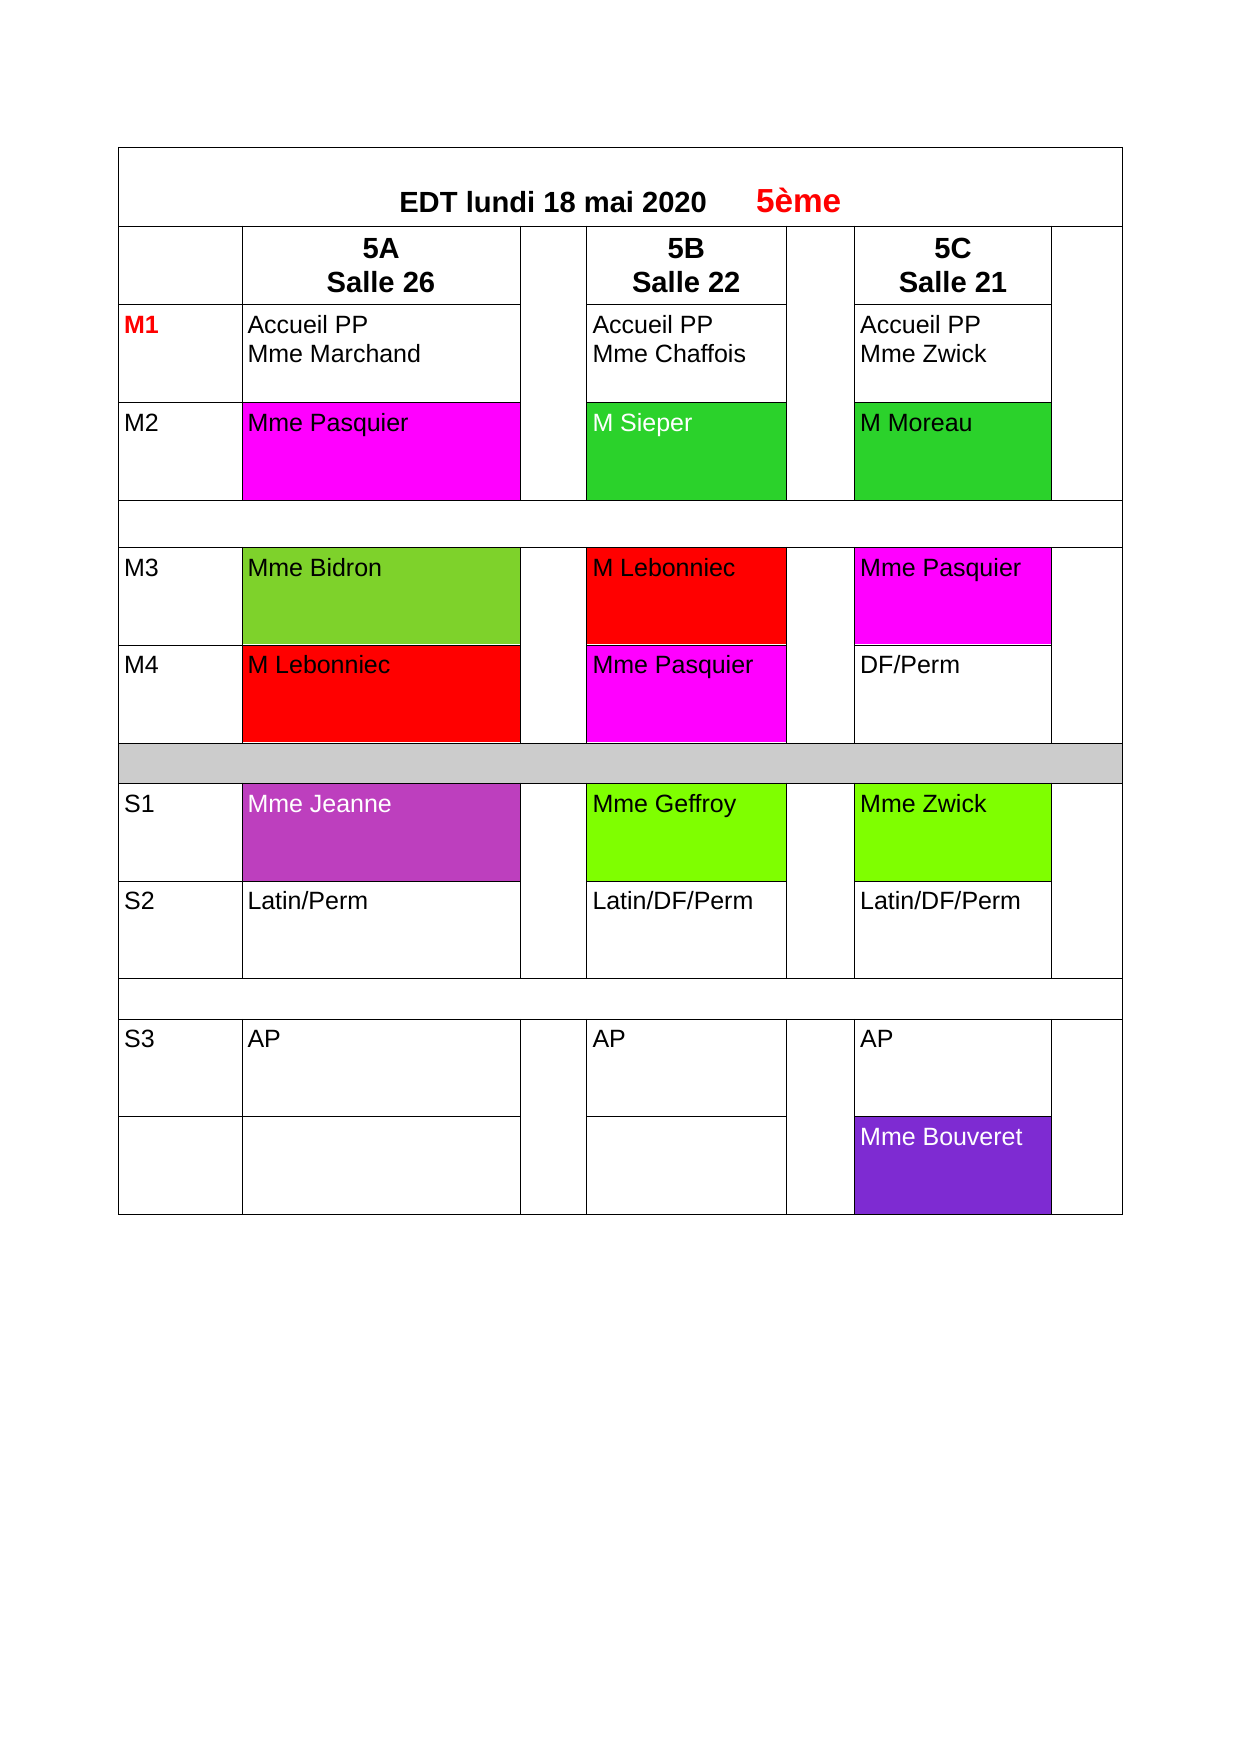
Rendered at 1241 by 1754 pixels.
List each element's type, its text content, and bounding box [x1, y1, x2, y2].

table_cell [521, 1020, 586, 1214]
table_cell Mme Bidron [243, 548, 520, 644]
table_cell [1052, 227, 1122, 500]
table_cell [521, 784, 586, 978]
table_cell [119, 1117, 242, 1214]
table_cell M Lebonniec [587, 548, 786, 644]
table_cell Mme Pasquier [855, 548, 1051, 644]
table_cell [119, 744, 1122, 783]
table_cell M Moreau [855, 403, 1051, 500]
table_header EDT lundi 18 mai 2020 5ème [119, 148, 1122, 226]
table_cell Mme Geffroy [587, 784, 786, 881]
table_cell M Sieper [587, 403, 786, 500]
table_cell [1052, 1020, 1122, 1214]
table_cell [521, 227, 586, 500]
table_cell 5A Salle 26 [243, 227, 520, 304]
table_cell [1052, 784, 1122, 978]
table_cell AP [855, 1020, 1051, 1116]
table_cell [587, 1117, 786, 1214]
table_cell 5C Salle 21 [855, 227, 1051, 304]
table_cell M2 [119, 403, 242, 500]
table_cell Latin/Perm [243, 882, 520, 978]
table_cell Latin/DF/Perm [855, 882, 1051, 978]
table_cell [787, 227, 854, 500]
table_cell M3 [119, 548, 242, 644]
table_cell Accueil PP Mme Chaffois [587, 305, 786, 402]
table_cell AP [587, 1020, 786, 1116]
table_cell M Lebonniec [243, 646, 520, 742]
table_cell M4 [119, 646, 242, 742]
table_cell [521, 548, 586, 742]
table_cell 5B Salle 22 [587, 227, 786, 304]
table_cell Mme Zwick [855, 784, 1051, 881]
table_cell [787, 548, 854, 742]
table_cell [787, 1020, 854, 1214]
table_cell [243, 1117, 520, 1214]
table_cell AP [243, 1020, 520, 1116]
table_cell [787, 784, 854, 978]
table_cell [119, 979, 1122, 1019]
table_cell [119, 227, 242, 304]
table_cell Accueil PP Mme Marchand [243, 305, 520, 402]
table_cell M1 [119, 305, 242, 402]
table_cell [1052, 548, 1122, 742]
table_cell S1 [119, 784, 242, 881]
table_cell Mme Bouveret [855, 1117, 1051, 1214]
table_cell Accueil PP Mme Zwick [855, 305, 1051, 402]
table_cell S3 [119, 1020, 242, 1116]
table_cell Mme Jeanne [243, 784, 520, 881]
table_cell [119, 501, 1122, 547]
table_cell S2 [119, 882, 242, 978]
table_cell Mme Pasquier [587, 646, 786, 742]
table_cell Mme Pasquier [243, 403, 520, 500]
table_cell DF/Perm [855, 646, 1051, 742]
table_cell Latin/DF/Perm [587, 882, 786, 978]
